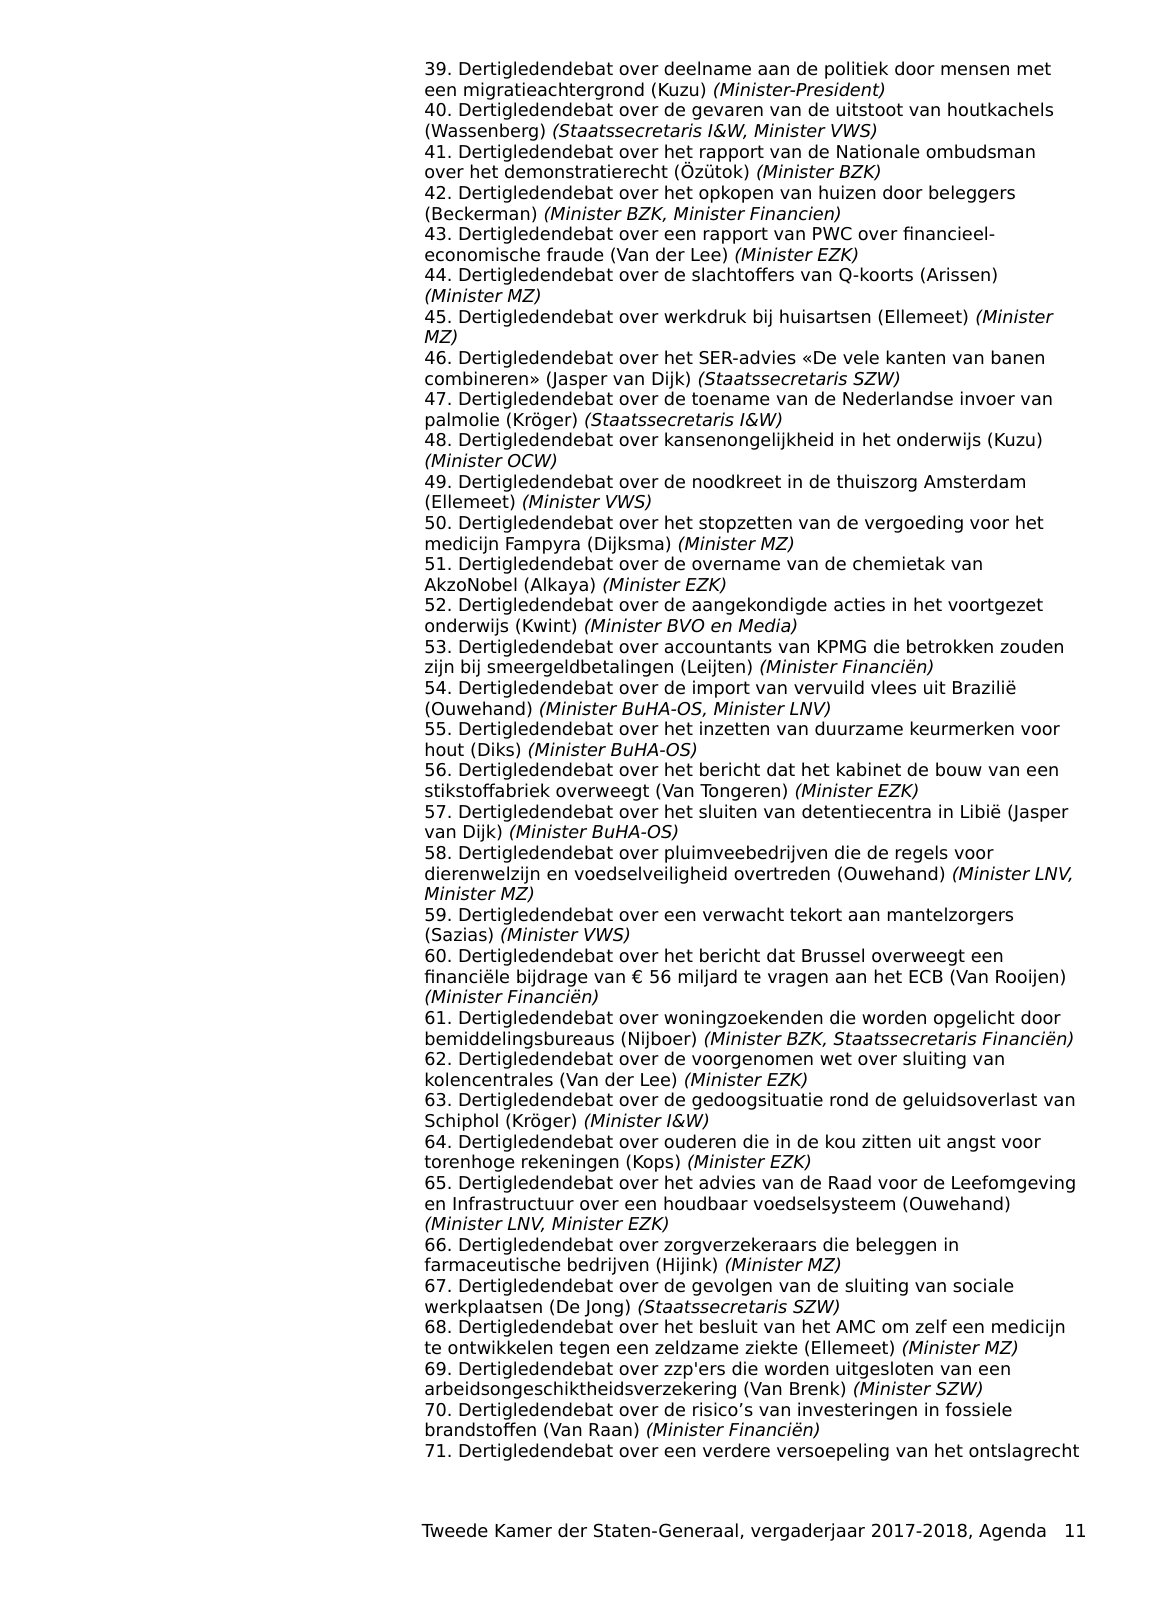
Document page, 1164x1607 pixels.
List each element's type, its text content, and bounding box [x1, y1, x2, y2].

table_cell [401, 183, 418, 224]
table_cell [401, 1359, 418, 1400]
table_cell 50. Dertigledendebat over het stopzetten van de vergoeding voor het medicijn Fampyra (Dijksma) (Minister MZ) [418, 513, 1087, 554]
table_cell 49. Dertigledendebat over de noodkreet in de thuiszorg Amsterdam (Ellemeet) (Minister VWS) [418, 472, 1087, 513]
table_cell 63. Dertigledendebat over de gedoogsituatie rond de geluidsoverlast van Schiphol (Kröger) (Minister I&W) [418, 1090, 1087, 1132]
table_cell [401, 719, 418, 760]
table_cell [77, 430, 401, 472]
table_cell [77, 1400, 401, 1441]
table_cell 47. Dertigledendebat over de toename van de Nederlandse invoer van palmolie (Kröger) (Staatssecretaris I&W) [418, 389, 1087, 430]
table_cell [401, 1132, 418, 1173]
table_cell 51. Dertigledendebat over de overname van de chemietak van AkzoNobel (Alkaya) (Minister EZK) [418, 554, 1087, 595]
table_cell [401, 513, 418, 554]
table_cell [401, 1235, 418, 1276]
table_cell [77, 1090, 401, 1132]
table_cell 54. Dertigledendebat over de import van vervuild vlees uit Brazilië (Ouwehand) (Minister BuHA-OS, Minister LNV) [418, 678, 1087, 719]
table_cell [77, 637, 401, 678]
table_cell [77, 1441, 401, 1462]
table_cell 48. Dertigledendebat over kansenongelijkheid in het onderwijs (Kuzu) (Minister OCW) [418, 430, 1087, 472]
table_cell [401, 430, 418, 472]
table_cell 41. Dertigledendebat over het rapport van de Nationale ombudsman over het demonstratierecht (Özütok) (Minister BZK) [418, 142, 1087, 183]
table_cell 58. Dertigledendebat over pluimveebedrijven die de regels voor dierenwelzijn en voedselveiligheid overtreden (Ouwehand) (Minister LNV, Minister MZ) [418, 843, 1087, 905]
table_cell [401, 265, 418, 307]
table_cell 69. Dertigledendebat over zzp'ers die worden uitgesloten van een arbeidsongeschiktheidsverzekering (Van Brenk) (Minister SZW) [418, 1359, 1087, 1400]
table_cell [77, 389, 401, 430]
table_cell 67. Dertigledendebat over de gevolgen van de sluiting van sociale werkplaatsen (De Jong) (Staatssecretaris SZW) [418, 1276, 1087, 1317]
table_cell [77, 1173, 401, 1235]
table_cell 46. Dertigledendebat over het SER-advies «De vele kanten van banen combineren» (Jasper van Dijk) (Staatssecretaris SZW) [418, 348, 1087, 389]
table_cell 60. Dertigledendebat over het bericht dat Brussel overweegt een financiële bijdrage van € 56 miljard te vragen aan het ECB (Van Rooijen) (Minister Financiën) [418, 946, 1087, 1008]
table_cell [77, 513, 401, 554]
table_cell [77, 1235, 401, 1276]
table_cell 68. Dertigledendebat over het besluit van het AMC om zelf een medicijn te ontwikkelen tegen een zeldzame ziekte (Ellemeet) (Minister MZ) [418, 1317, 1087, 1358]
table_cell [77, 719, 401, 760]
table_cell [77, 554, 401, 595]
table_cell [401, 389, 418, 430]
table_cell 66. Dertigledendebat over zorgverzekeraars die beleggen in farmaceutische bedrijven (Hijink) (Minister MZ) [418, 1235, 1087, 1276]
table_cell [401, 905, 418, 946]
table_cell [77, 1049, 401, 1090]
table_cell 71. Dertigledendebat over een verdere versoepeling van het ontslagrecht [418, 1441, 1087, 1462]
table_cell 70. Dertigledendebat over de risico’s van investeringen in fossiele brandstoffen (Van Raan) (Minister Financiën) [418, 1400, 1087, 1441]
table_cell [401, 59, 418, 100]
table_cell [77, 142, 401, 183]
table_cell [77, 905, 401, 946]
table_cell [401, 100, 418, 142]
table_cell [77, 183, 401, 224]
table_cell [77, 100, 401, 142]
table_cell [77, 1359, 401, 1400]
table_cell 39. Dertigledendebat over deelname aan de politiek door mensen met een migratieachtergrond (Kuzu) (Minister-President) [418, 59, 1087, 100]
table_cell [77, 307, 401, 348]
table_cell [77, 265, 401, 307]
table_cell [401, 946, 418, 1008]
table_cell [77, 1317, 401, 1358]
table_cell [77, 59, 401, 100]
table_cell 40. Dertigledendebat over de gevaren van de uitstoot van houtkachels (Wassenberg) (Staatssecretaris I&W, Minister VWS) [418, 100, 1087, 142]
table_cell 61. Dertigledendebat over woningzoekenden die worden opgelicht door bemiddelingsbureaus (Nijboer) (Minister BZK, Staatssecretaris Financiën) [418, 1008, 1087, 1049]
table_cell [401, 224, 418, 265]
table_cell 42. Dertigledendebat over het opkopen van huizen door beleggers (Beckerman) (Minister BZK, Minister Financien) [418, 183, 1087, 224]
table_cell [77, 760, 401, 802]
table_cell [77, 1276, 401, 1317]
table_cell [401, 1400, 418, 1441]
table_cell 64. Dertigledendebat over ouderen die in de kou zitten uit angst voor torenhoge rekeningen (Kops) (Minister EZK) [418, 1132, 1087, 1173]
table_cell 62. Dertigledendebat over de voorgenomen wet over sluiting van kolencentrales (Van der Lee) (Minister EZK) [418, 1049, 1087, 1090]
table_cell [401, 1090, 418, 1132]
table_cell 53. Dertigledendebat over accountants van KPMG die betrokken zouden zijn bij smeergeldbetalingen (Leijten) (Minister Financiën) [418, 637, 1087, 678]
table_cell [401, 307, 418, 348]
table_cell 59. Dertigledendebat over een verwacht tekort aan mantelzorgers (Sazias) (Minister VWS) [418, 905, 1087, 946]
table_cell [77, 348, 401, 389]
table_cell [401, 802, 418, 843]
table_cell [401, 1173, 418, 1235]
table_cell [401, 843, 418, 905]
table_cell 52. Dertigledendebat over de aangekondigde acties in het voortgezet onderwijs (Kwint) (Minister BVO en Media) [418, 595, 1087, 637]
table_cell 43. Dertigledendebat over een rapport van PWC over financieel-economische fraude (Van der Lee) (Minister EZK) [418, 224, 1087, 265]
table_cell [77, 472, 401, 513]
table_cell [401, 595, 418, 637]
table_cell [401, 554, 418, 595]
table_cell [401, 1276, 418, 1317]
table_cell [401, 637, 418, 678]
table_cell [401, 1049, 418, 1090]
table_cell [401, 1441, 418, 1462]
table_cell [401, 678, 418, 719]
table_cell 56. Dertigledendebat over het bericht dat het kabinet de bouw van een stikstoffabriek overweegt (Van Tongeren) (Minister EZK) [418, 760, 1087, 802]
table_cell [77, 678, 401, 719]
table_cell [77, 595, 401, 637]
table_cell [77, 802, 401, 843]
table_cell [401, 1317, 418, 1358]
table_cell [401, 142, 418, 183]
table_cell [77, 946, 401, 1008]
table_cell 55. Dertigledendebat over het inzetten van duurzame keurmerken voor hout (Diks) (Minister BuHA-OS) [418, 719, 1087, 760]
table_cell [77, 224, 401, 265]
table_cell [401, 1008, 418, 1049]
table_cell 45. Dertigledendebat over werkdruk bij huisartsen (Ellemeet) (Minister MZ) [418, 307, 1087, 348]
table_cell 65. Dertigledendebat over het advies van de Raad voor de Leefomgeving en Infrastructuur over een houdbaar voedselsysteem (Ouwehand) (Minister LNV, Minister EZK) [418, 1173, 1087, 1235]
table_cell [77, 843, 401, 905]
table_cell [401, 348, 418, 389]
table_cell [77, 1132, 401, 1173]
table_cell 44. Dertigledendebat over de slachtoffers van Q-koorts (Arissen) (Minister MZ) [418, 265, 1087, 307]
table_cell [77, 1008, 401, 1049]
table_cell [401, 472, 418, 513]
table_cell [401, 760, 418, 802]
table_cell 57. Dertigledendebat over het sluiten van detentiecentra in Libië (Jasper van Dijk) (Minister BuHA-OS) [418, 802, 1087, 843]
